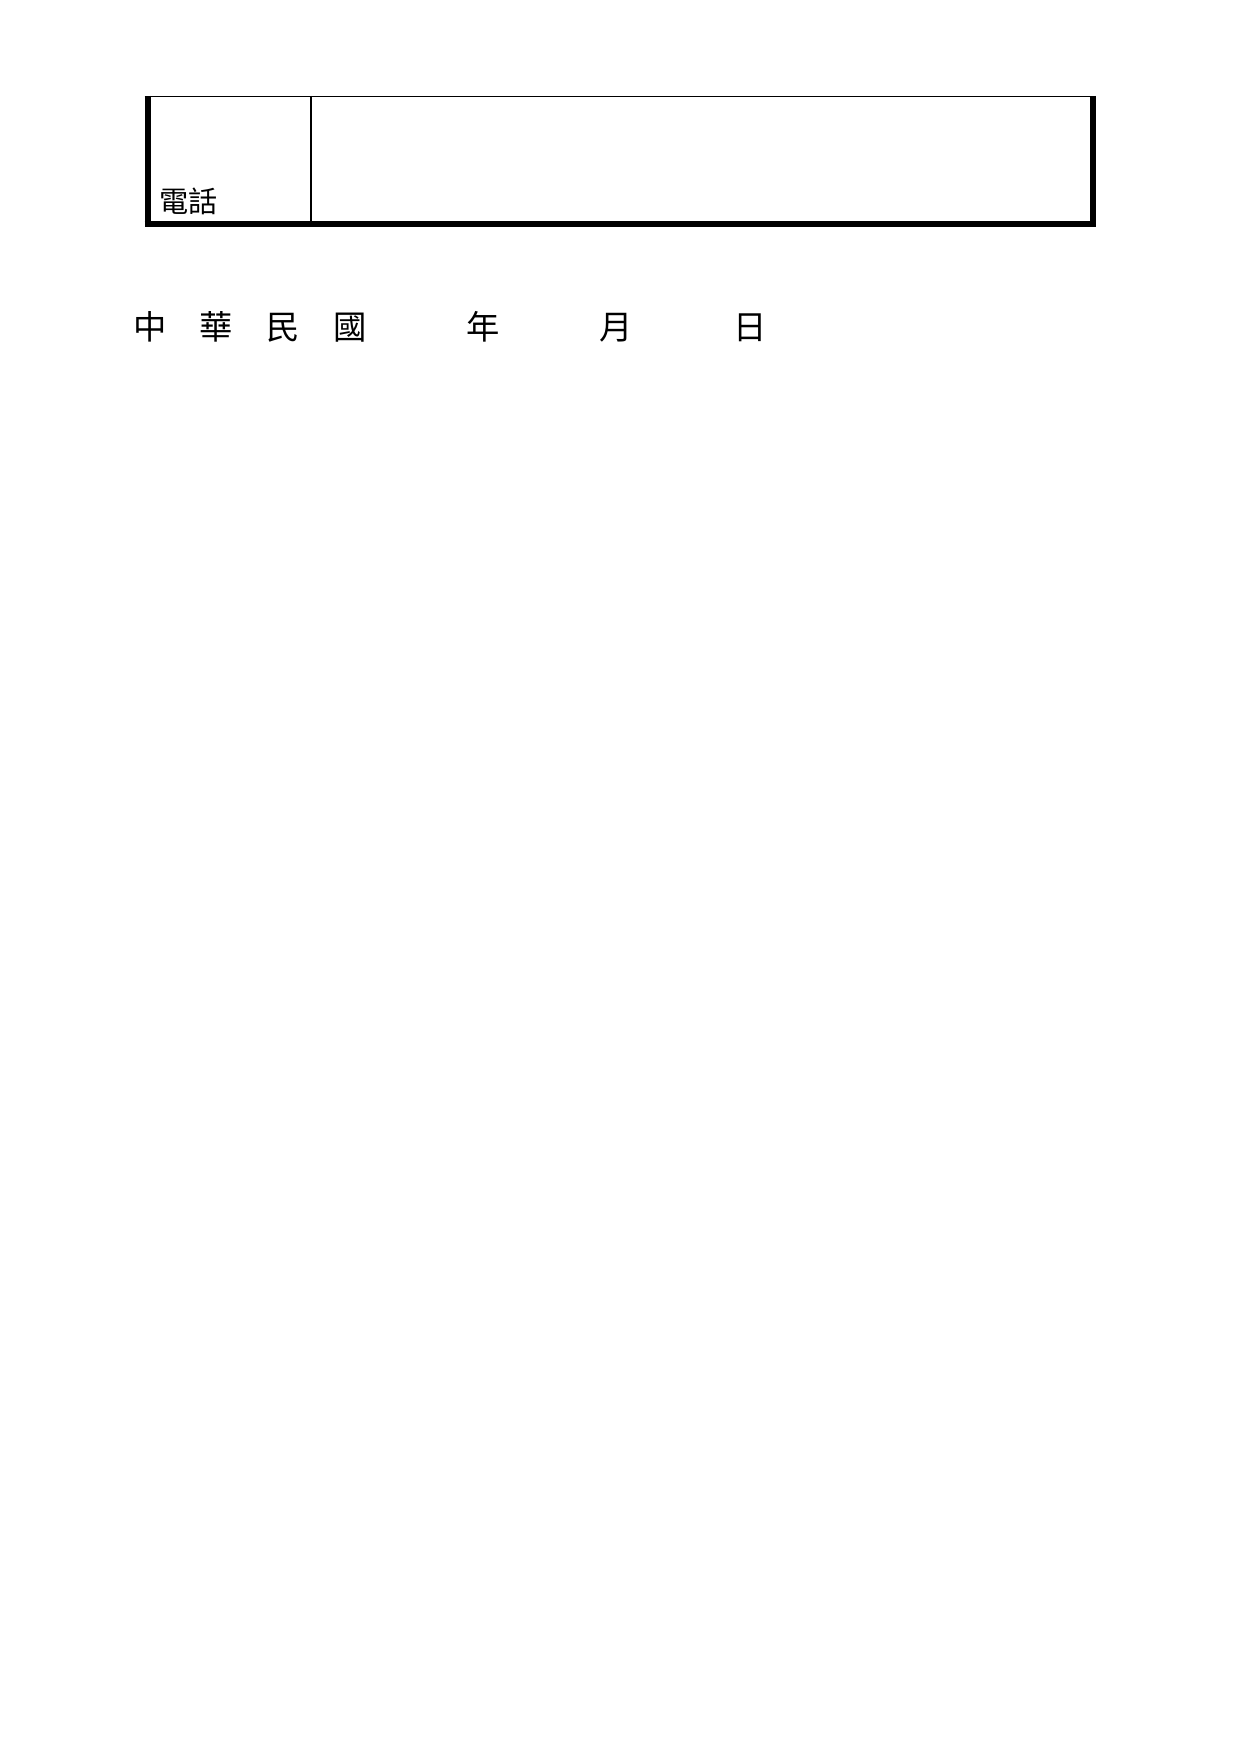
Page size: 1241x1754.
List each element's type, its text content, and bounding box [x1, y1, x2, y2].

table_cell 電話 [151, 97, 310, 221]
text 中 華 民 國 年 月 日 [133, 283, 1078, 346]
table_cell [312, 97, 1090, 221]
